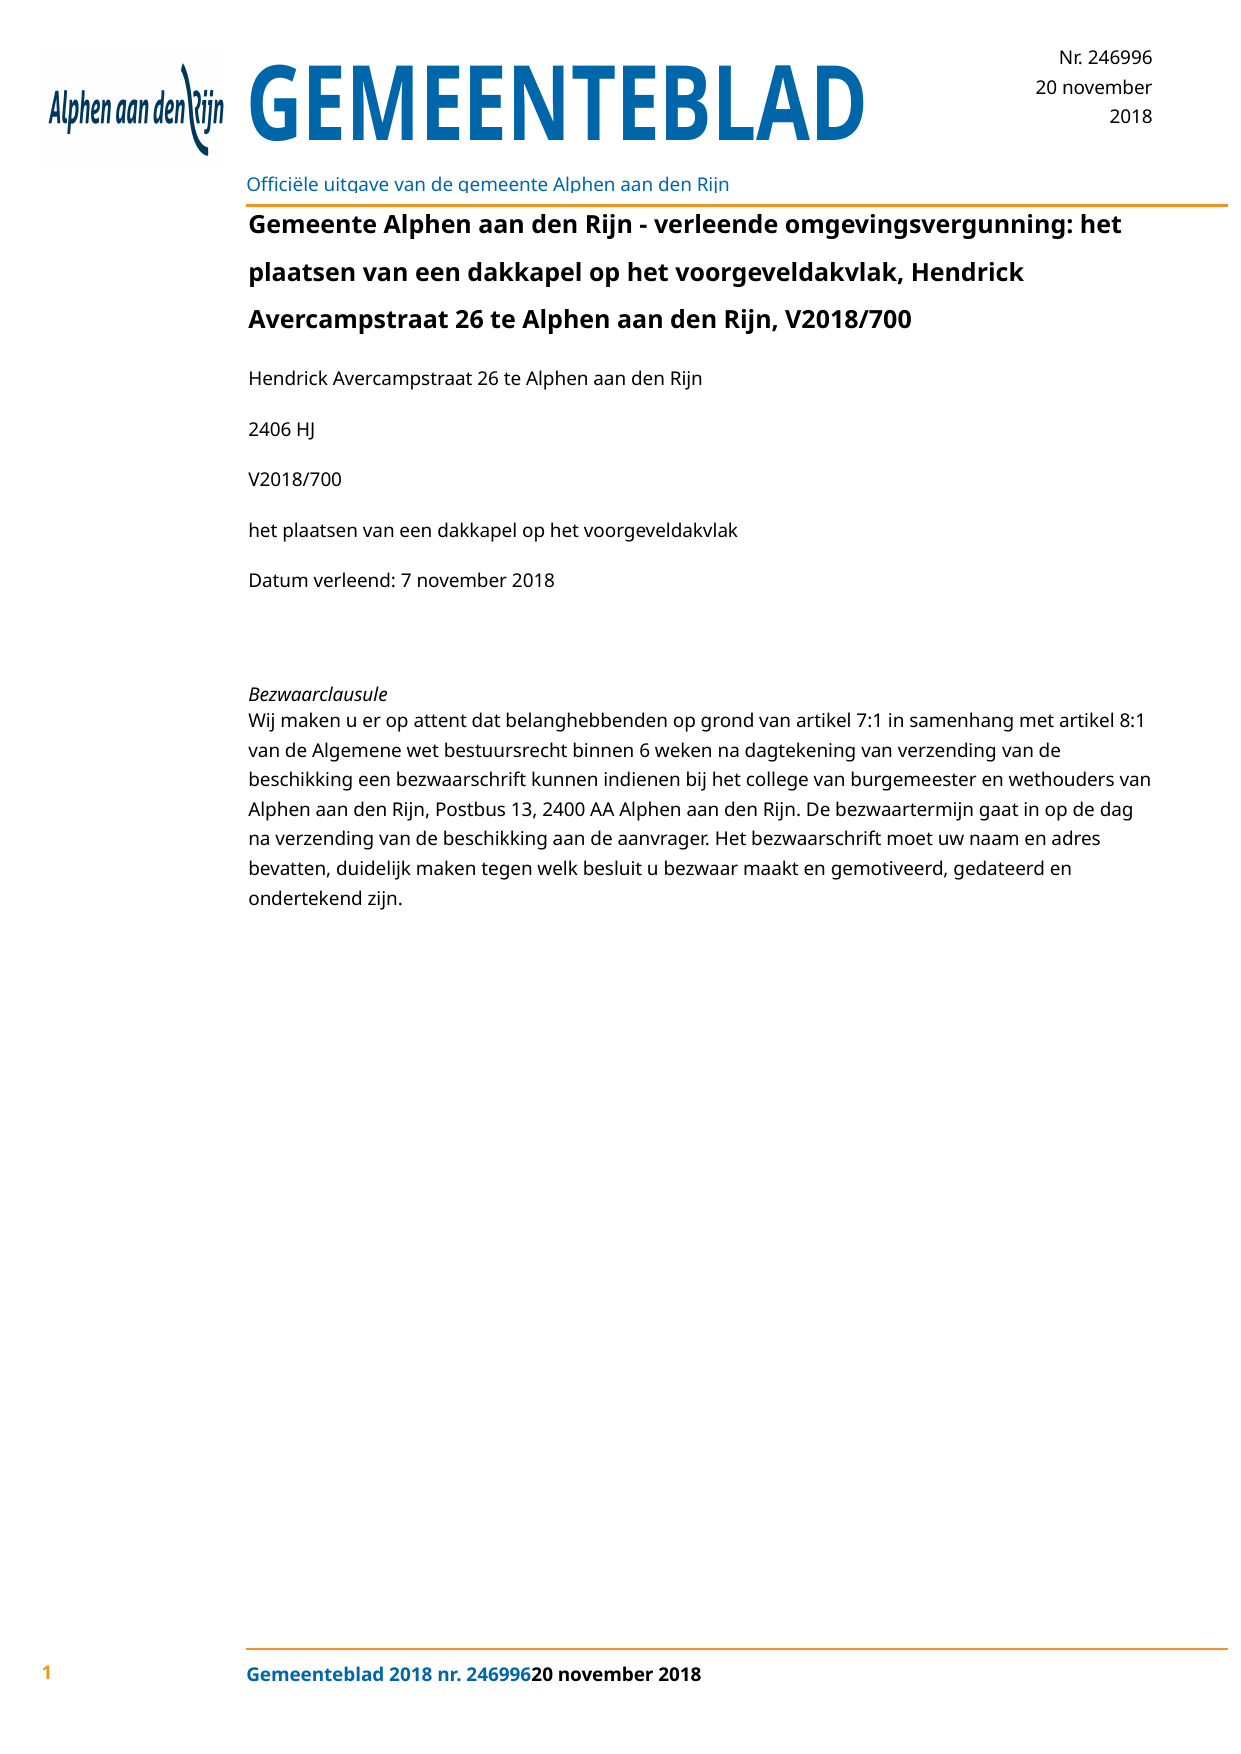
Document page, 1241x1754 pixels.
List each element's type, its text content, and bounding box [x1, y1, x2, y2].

text V2018/700 [248, 466, 1152, 492]
text Hendrick Avercampstraat 26 te Alphen aan den Rijn [248, 366, 1152, 391]
text 2406 HJ [248, 416, 1152, 442]
text het plaatsen van een dakkapel op het voorgeveldakvlak [248, 517, 1152, 542]
text Datum verleend: 7 november 2018 [248, 567, 1152, 593]
text Gemeente Alphen aan den Rijn - verleende omgevingsvergunning: het plaatsen van een dakkapel op het voorgeveldakvlak, Hendrick Avercampstraat 26 te Alphen aan den Rijn, V2018/700 [248, 207, 1152, 336]
text Wij maken u er op attent dat belanghebbenden op grond van artikel 7:1 in samenhang met artikel 8:1 van de Algemene wet bestuursrecht binnen 6 weken na dagtekening van verzending van de beschikking een bezwaarschrift kunnen indienen bij het college van burgemeester en wethouders van Alphen aan den Rijn, Postbus 13, 2400 AA Alphen aan den Rijn. De bezwaartermijn gaat in op de dag na verzending van de beschikking aan de aanvrager. Het bezwaarschrift moet uw naam en adres bevatten, duidelijk maken tegen welk besluit u bezwaar maakt en gemotiveerd, gedateerd en ondertekend zijn. [248, 707, 1152, 911]
text Bezwaarclausule [248, 682, 1152, 707]
picture [41, 47, 231, 172]
